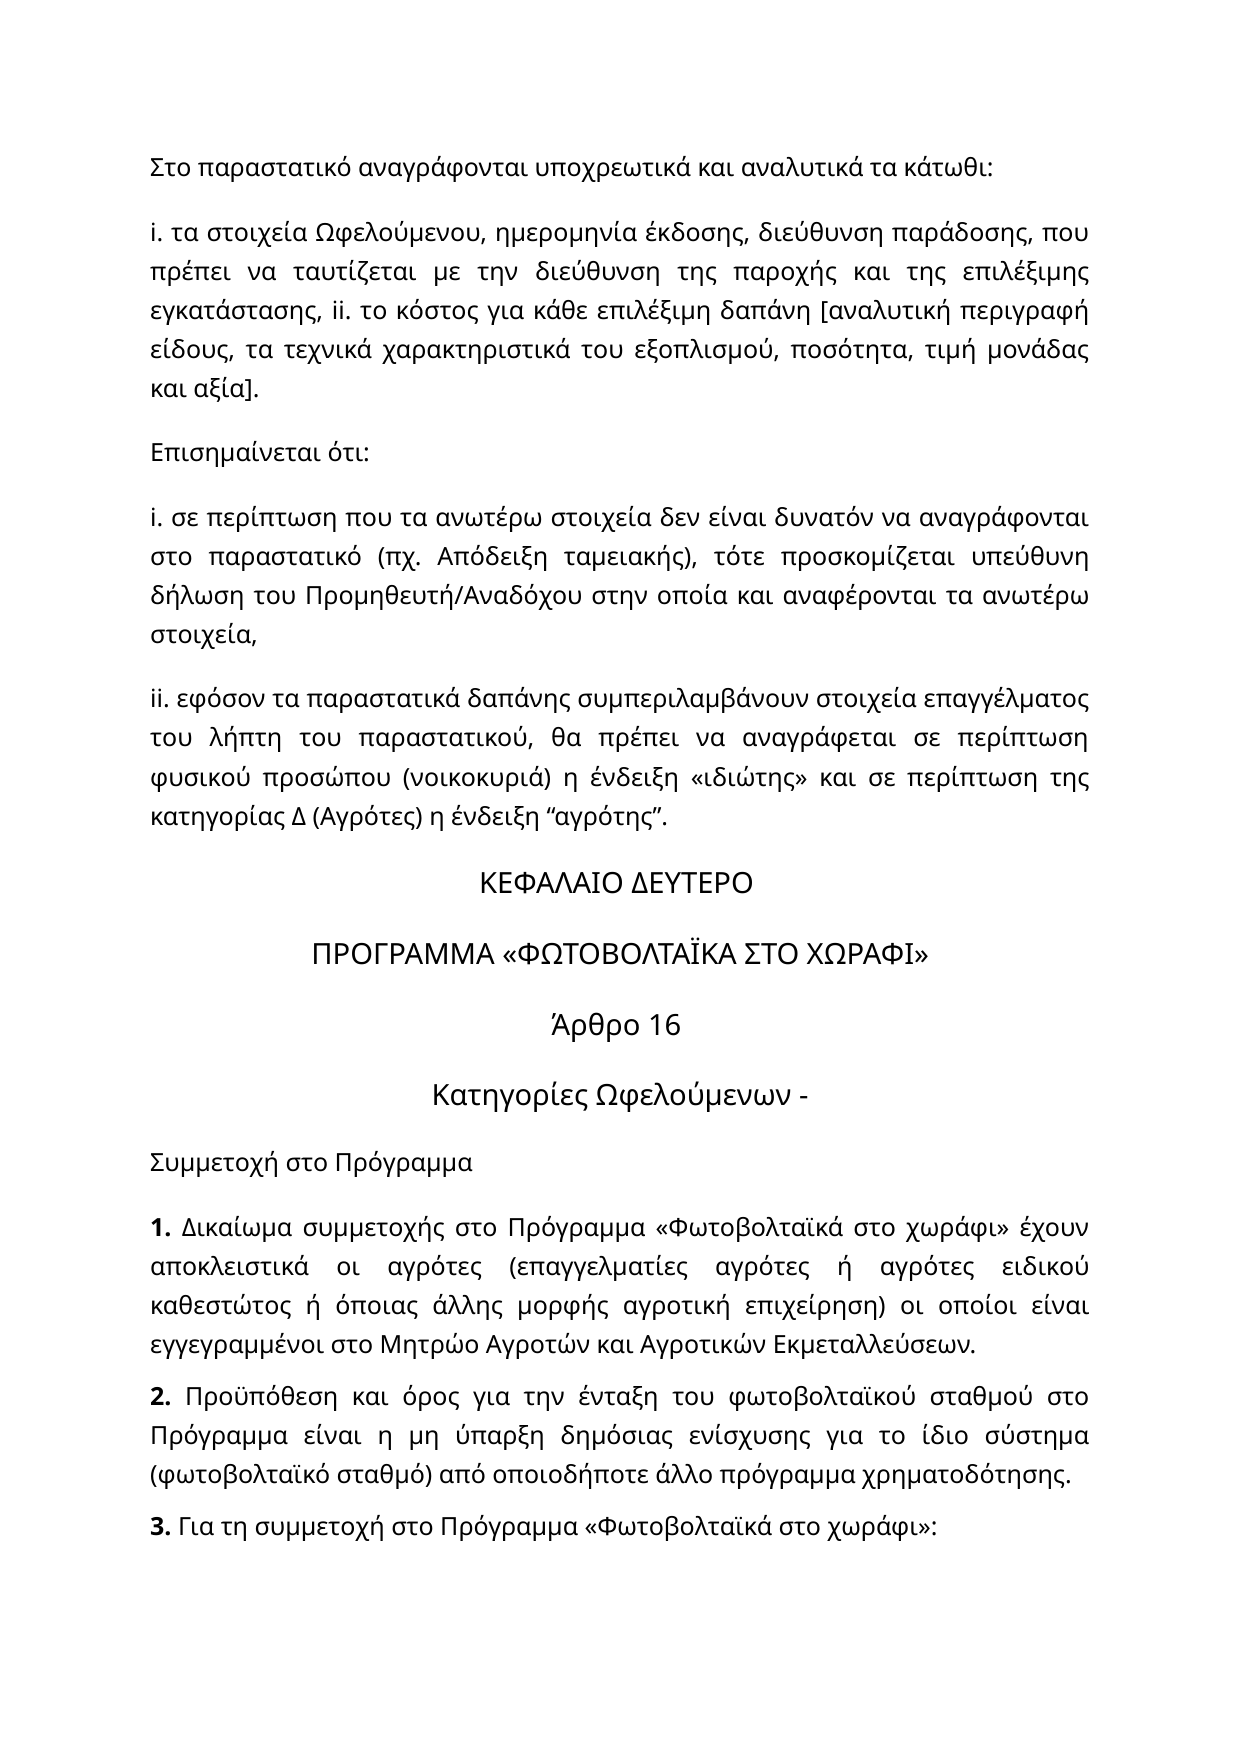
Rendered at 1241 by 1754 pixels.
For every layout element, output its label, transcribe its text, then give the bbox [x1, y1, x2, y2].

text 2. Προϋπόθεση και όρος για την ένταξη του φωτοβολταϊκού σταθμού στο Πρόγραμμα είναι η μη ύπαρξη δημόσιας ενίσχυσης για το ίδιο σύστημα (φωτοβολταϊκό σταθμό) από οποιοδήποτε άλλο πρόγραμμα χρηματοδότησης. [150, 1378, 1090, 1491]
text ii. εφόσον τα παραστατικά δαπάνης συμπεριλαμβάνουν στοιχεία επαγγέλματος του λήπτη του παραστατικού, θα πρέπει να αναγράφεται σε περίπτωση φυσικού προσώπου (νοικοκυριά) η ένδειξη «ιδιώτης» και σε περίπτωση της κατηγορίας Δ (Αγρότες) η ένδειξη “αγρότης”. [150, 681, 1090, 832]
subtitle ΠΡΟΓΡΑΜΜΑ «ΦΩΤΟΒΟΛΤΑΪΚΑ ΣΤΟ ΧΩΡΑΦΙ» [150, 933, 1090, 973]
subtitle ΚΕΦΑΛΑΙΟ ΔΕΥΤΕΡΟ [150, 862, 1090, 902]
text 1. Δικαίωμα συμμετοχής στο Πρόγραμμα «Φωτοβολταϊκά στο χωράφι» έχουν αποκλειστικά οι αγρότες (επαγγελματίες αγρότες ή αγρότες ειδικού καθεστώτος ή όποιας άλλης μορφής αγροτική επιχείρηση) οι οποίοι είναι εγγεγραμμένοι στο Μητρώο Αγροτών και Αγροτικών Εκμεταλλεύσεων. [150, 1209, 1090, 1361]
text Συμμετοχή στο Πρόγραμμα [150, 1145, 1090, 1179]
text Στο παραστατικό αναγράφονται υποχρεωτικά και αναλυτικά τα κάτωθι: [150, 150, 1090, 184]
subtitle Κατηγορίες Ωφελούμενων - [150, 1074, 1090, 1114]
text i. σε περίπτωση που τα ανωτέρω στοιχεία δεν είναι δυνατόν να αναγράφονται στο παραστατικό (πχ. Απόδειξη ταμειακής), τότε προσκομίζεται υπεύθυνη δήλωση του Προμηθευτή/Αναδόχου στην οποία και αναφέρονται τα ανωτέρω στοιχεία, [150, 499, 1090, 651]
text Επισημαίνεται ότι: [150, 435, 1090, 469]
text i. τα στοιχεία Ωφελούμενου, ημερομηνία έκδοσης, διεύθυνση παράδοσης, που πρέπει να ταυτίζεται με την διεύθυνση της παροχής και της επιλέξιμης εγκατάστασης, ii. το κόστος για κάθε επιλέξιμη δαπάνη [αναλυτική περιγραφή είδους, τα τεχνικά χαρακτηριστικά του εξοπλισμού, ποσότητα, τιμή μονάδας και αξία]. [150, 214, 1090, 405]
subtitle Άρθρο 16 [150, 1004, 1090, 1043]
text 3. Για τη συμμετοχή στο Πρόγραμμα «Φωτοβολταϊκά στο χωράφι»: [150, 1508, 1090, 1542]
